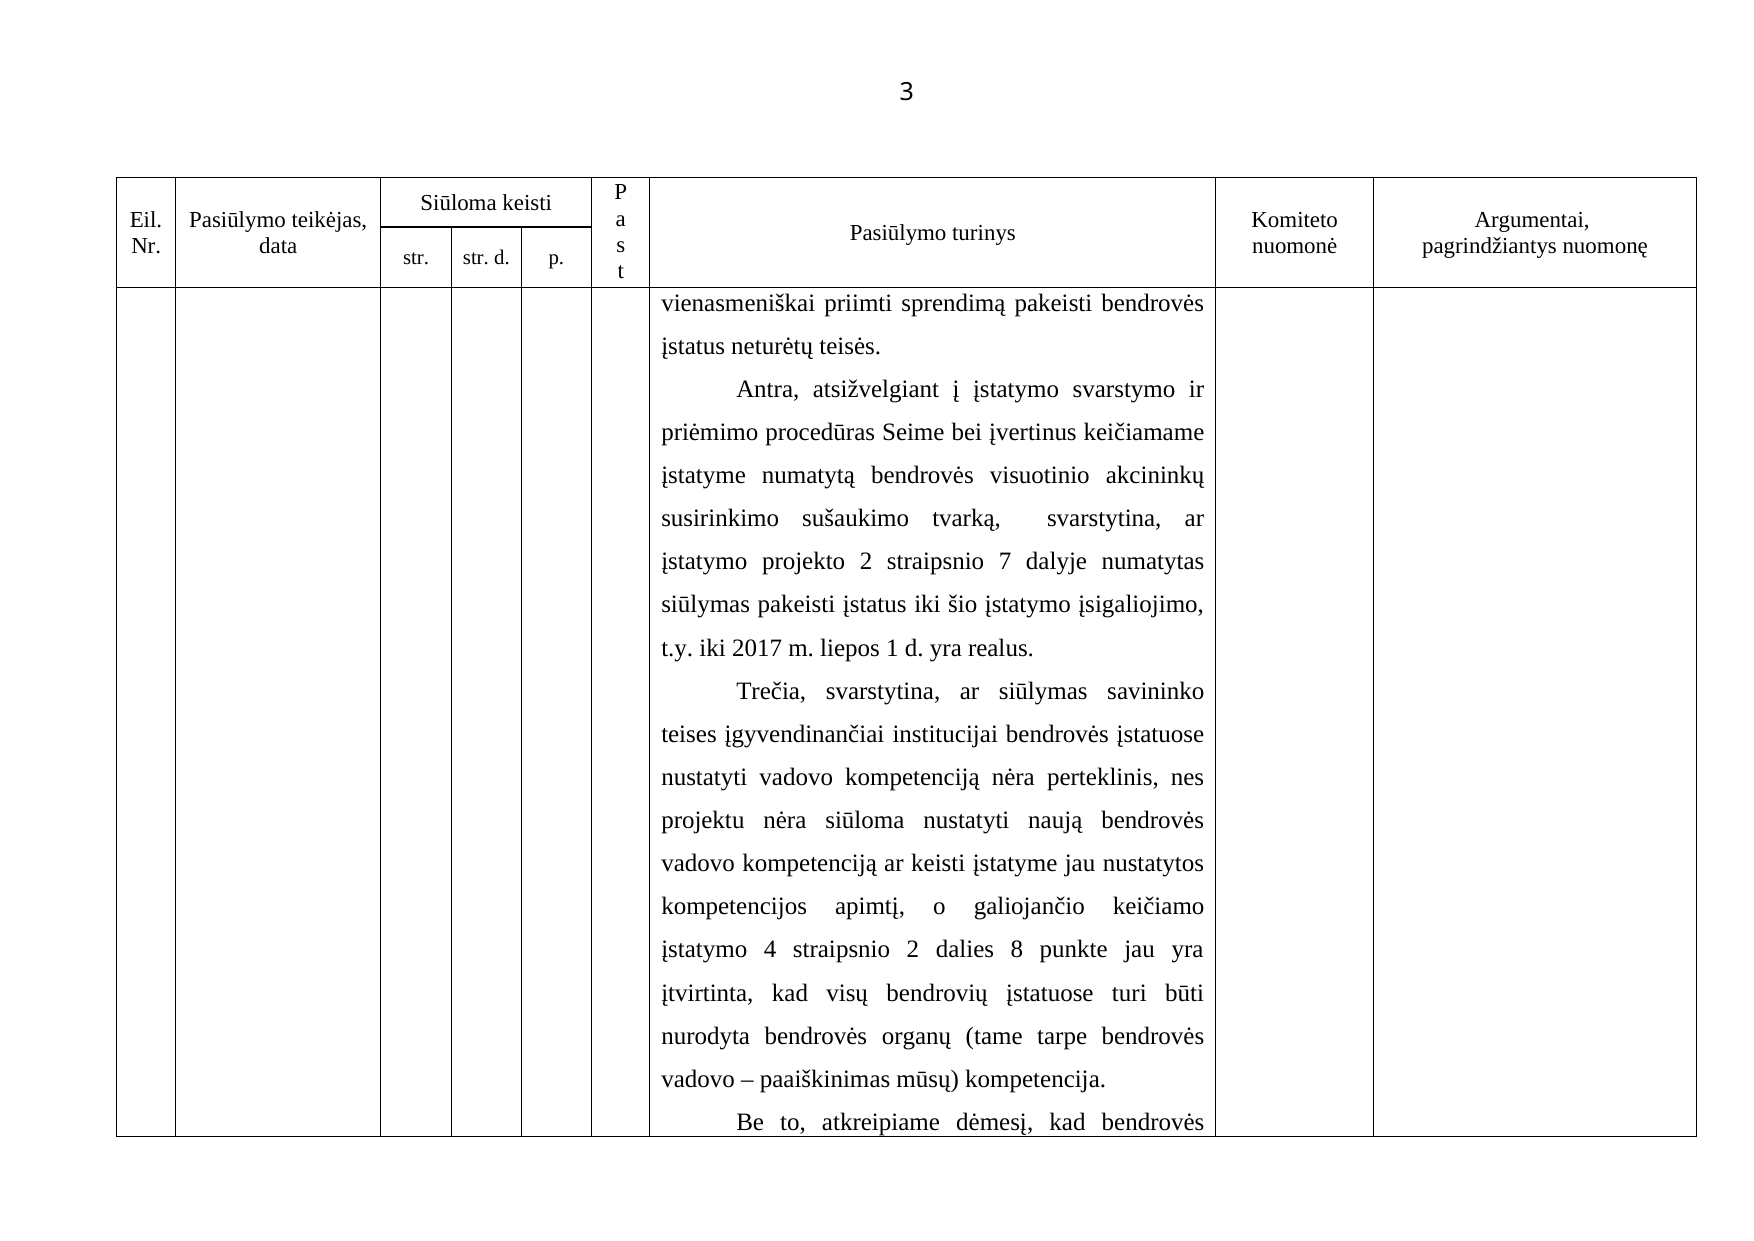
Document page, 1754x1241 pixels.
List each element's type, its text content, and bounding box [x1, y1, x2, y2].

table_cell [117, 288, 175, 1136]
table_header Pasiūlymo teikėjas, data [176, 178, 380, 287]
table_cell [522, 288, 591, 1136]
table_header Pastabos [592, 178, 649, 287]
table_cell [452, 288, 521, 1136]
table_cell [592, 288, 649, 1136]
table_cell str. [381, 228, 451, 287]
table_cell [176, 288, 380, 1136]
table_cell p. [522, 228, 591, 287]
table_header Eil. Nr. [117, 178, 175, 287]
table_cell str. d. [452, 228, 521, 287]
table_cell [1216, 288, 1373, 1136]
table_header Pasiūlymo turinys [650, 178, 1215, 287]
table_header Argumentai, pagrindžiantys nuomonę [1374, 178, 1696, 287]
table_header Komiteto nuomonė [1216, 178, 1373, 287]
table_cell vienasmeniškai priimti sprendimą pakeisti bendrovės įstatus neturėtų teisės. Antra, atsižvelgiant į įstatymo svarstymo ir priėmimo procedūras Seime bei įvertinus keičiamame įstatyme numatytą bendrovės visuotinio akcininkų susirinkimo sušaukimo tvarką, svarstytina, ar įstatymo projekto 2 straipsnio 7 dalyje numatytas siūlymas pakeisti įstatus iki šio įstatymo įsigaliojimo, t.y. iki 2017 m. liepos 1 d. yra realus. Trečia, svarstytina, ar siūlymas savininko teises įgyvendinančiai institucijai bendrovės įstatuose nustatyti vadovo kompetenciją nėra perteklinis, nes projektu nėra siūloma nustatyti naują bendrovės vadovo kompetenciją ar keisti įstatyme jau nustatytos kompetencijos apimtį, o galiojančio keičiamo įstatymo 4 straipsnio 2 dalies 8 punkte jau yra įtvirtinta, kad visų bendrovių įstatuose turi būti nurodyta bendrovės organų (tame tarpe bendrovės vadovo – paaiškinimas mūsų) kompetencija. Be to, atkreipiame dėmesį, kad bendrovės [650, 288, 1215, 1136]
table_cell [1374, 288, 1696, 1136]
table_header Siūloma keisti [381, 178, 591, 226]
table_cell [381, 288, 451, 1136]
